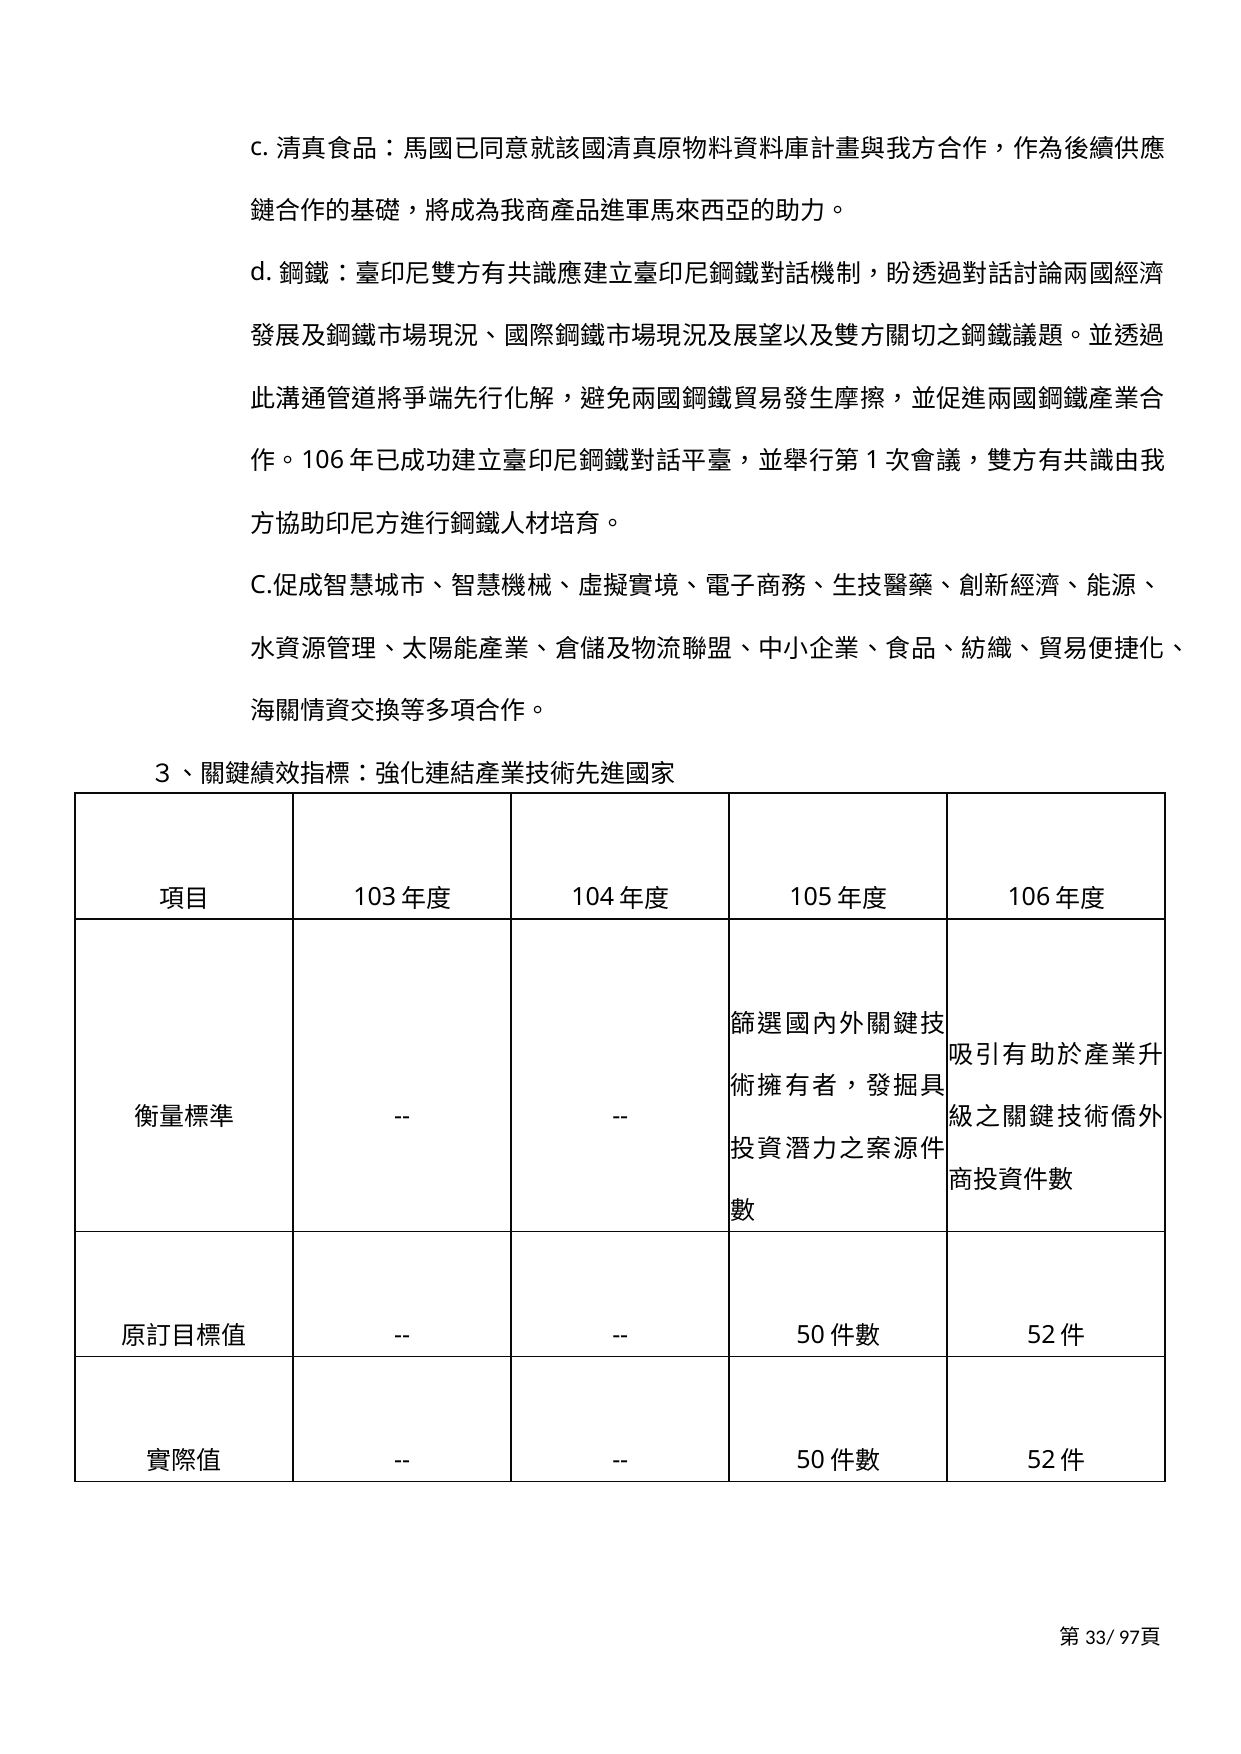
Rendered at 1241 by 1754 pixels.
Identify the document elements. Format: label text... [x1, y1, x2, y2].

table_header 104年度 [512, 794, 728, 918]
text d. 鋼鐵：臺印尼雙方有共識應建立臺印尼鋼鐵對話機制，盼透過對話討論兩國經濟發展及鋼鐵市場現況、國際鋼鐵市場現況及展望以及雙方關切之鋼鐵議題。並透過此溝通管道將爭端先行化解，避免兩國鋼鐵貿易發生摩擦，並促進兩國鋼鐵產業合作。106年已成功建立臺印尼鋼鐵對話平臺，並舉行第1次會議，雙方有共識由我方協助印尼方進行鋼鐵人材培育。 [250, 229, 1165, 542]
table_cell ​50件數 [730, 1232, 946, 1356]
table_cell ​52件 [948, 1232, 1164, 1356]
table_cell -- [294, 1357, 510, 1481]
table_cell 衡量標準 [76, 920, 292, 1231]
text ３、關鍵績效指標：強化連結產業技術先進國家 [150, 729, 1165, 792]
table_cell -- [512, 1232, 728, 1356]
table_cell 吸引有助於產業升級之關鍵技術僑外商投資件數 [948, 920, 1164, 1231]
table_header 105年度 [730, 794, 946, 918]
table_header 106年度 [948, 794, 1164, 918]
table_cell -- [294, 1232, 510, 1356]
table_cell -- [512, 1357, 728, 1481]
table_cell ​50件數 [730, 1357, 946, 1481]
text C.促成智慧城市、智慧機械、虛擬實境、電子商務、生技醫藥、創新經濟、能源、水資源管理、太陽能產業、倉儲及物流聯盟、中小企業、食品、紡織、貿易便捷化、海關情資交換等多項合作。 [250, 542, 1165, 729]
table_cell 實際值 [76, 1357, 292, 1481]
table_cell 原訂目標值 [76, 1232, 292, 1356]
table_header 103年度 [294, 794, 510, 918]
table_cell 篩選國內外關鍵技術擁有者，發掘具投資潛力之案源件數 [730, 920, 946, 1231]
text c. 清真食品：馬國已同意就該國清真原物料資料庫計畫與我方合作，作為後續供應鏈合作的基礎，將成為我商產品進軍馬來西亞的助力。 [250, 104, 1165, 229]
table_cell ​52件 [948, 1357, 1164, 1481]
table_header 項目 [76, 794, 292, 918]
table_cell -- [294, 920, 510, 1231]
table_cell -- [512, 920, 728, 1231]
